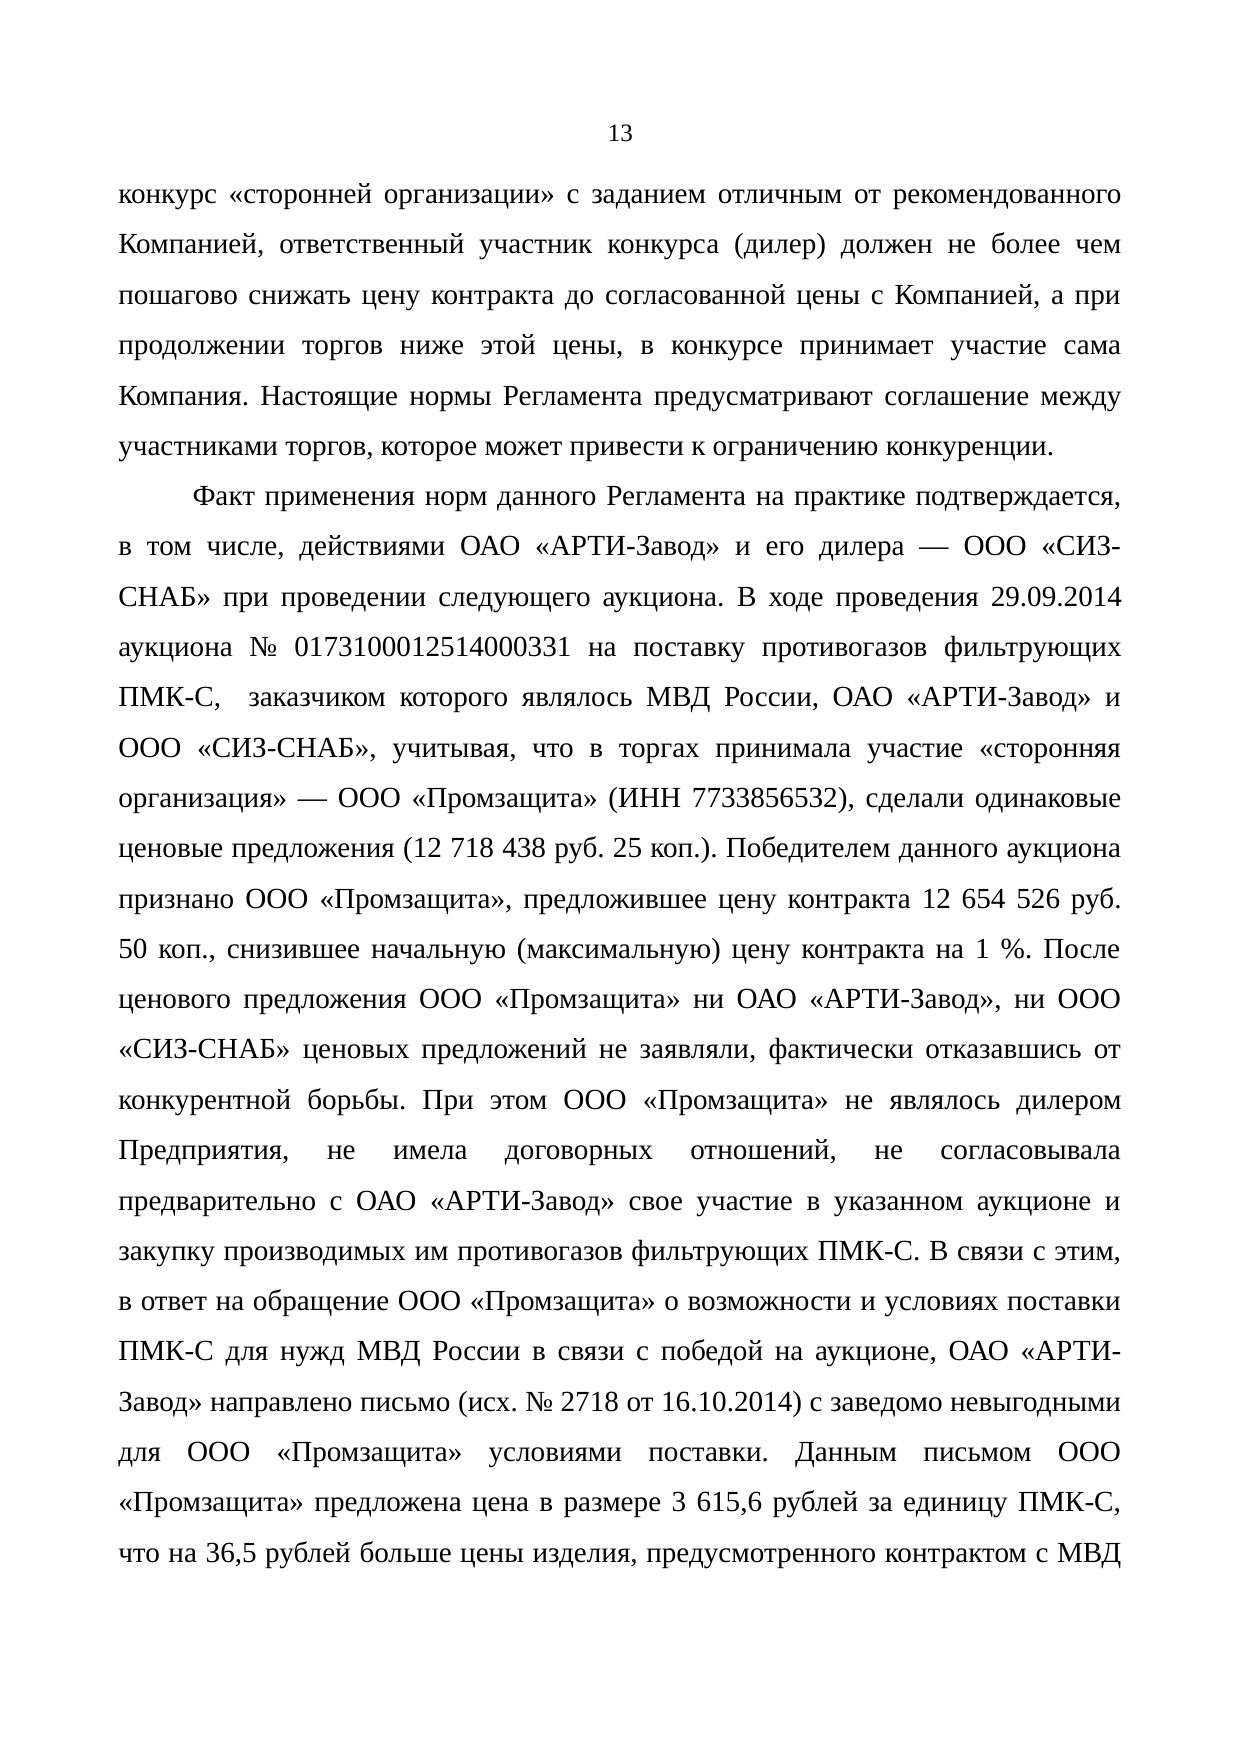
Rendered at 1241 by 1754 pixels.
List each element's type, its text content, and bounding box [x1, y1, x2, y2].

text Факт применения норм данного Регламента на практике подтверждается, в том числе, действиями ОАО «АРТИ-Завод» и его дилера — ООО «СИЗ-СНАБ» при проведении следующего аукциона. В ходе проведения 29.09.2014 аукциона № 0173100012514000331 на поставку противогазов фильтрующих ПМК-С, заказчиком которого являлось МВД России, ОАО «АРТИ-Завод» и ООО «СИЗ-СНАБ», учитывая, что в торгах принимала участие «сторонняя организация» — ООО «Промзащита» (ИНН 7733856532), сделали одинаковые ценовые предложения (12 718 438 руб. 25 коп.). Победителем данного аукциона признано ООО «Промзащита», предложившее цену контракта 12 654 526 руб. 50 коп., снизившее начальную (максимальную) цену контракта на 1 %. После ценового предложения ООО «Промзащита» ни ОАО «АРТИ-Завод», ни ООО «СИЗ-СНАБ» ценовых предложений не заявляли, фактически отказавшись от конкурентной борьбы. При этом ООО «Промзащита» не являлось дилером Предприятия, не имела договорных отношений, не согласовывала предварительно с ОАО «АРТИ-Завод» свое участие в указанном аукционе и закупку производимых им противогазов фильтрующих ПМК-С. В связи с этим, в ответ на обращение ООО «Промзащита» о возможности и условиях поставки ПМК-С для нужд МВД России в связи с победой на аукционе, ОАО «АРТИ-Завод» направлено письмо (исх. № 2718 от 16.10.2014) с заведомо невыгодными для ООО «Промзащита» условиями поставки. Данным письмом ООО «Промзащита» предложена цена в размере 3 615,6 рублей за единицу ПМК-С, что на 36,5 рублей больше цены изделия, предусмотренного контрактом с МВД [118, 478, 1122, 1568]
text конкурс «сторонней организации» с заданием отличным от рекомендованного Компанией, ответственный участник конкурса (дилер) должен не более чем пошагово снижать цену контракта до согласованной цены с Компанией, а при продолжении торгов ниже этой цены, в конкурсе принимает участие сама Компания. Настоящие нормы Регламента предусматривают соглашение между участниками торгов, которое может привести к ограничению конкуренции. [118, 176, 1122, 461]
